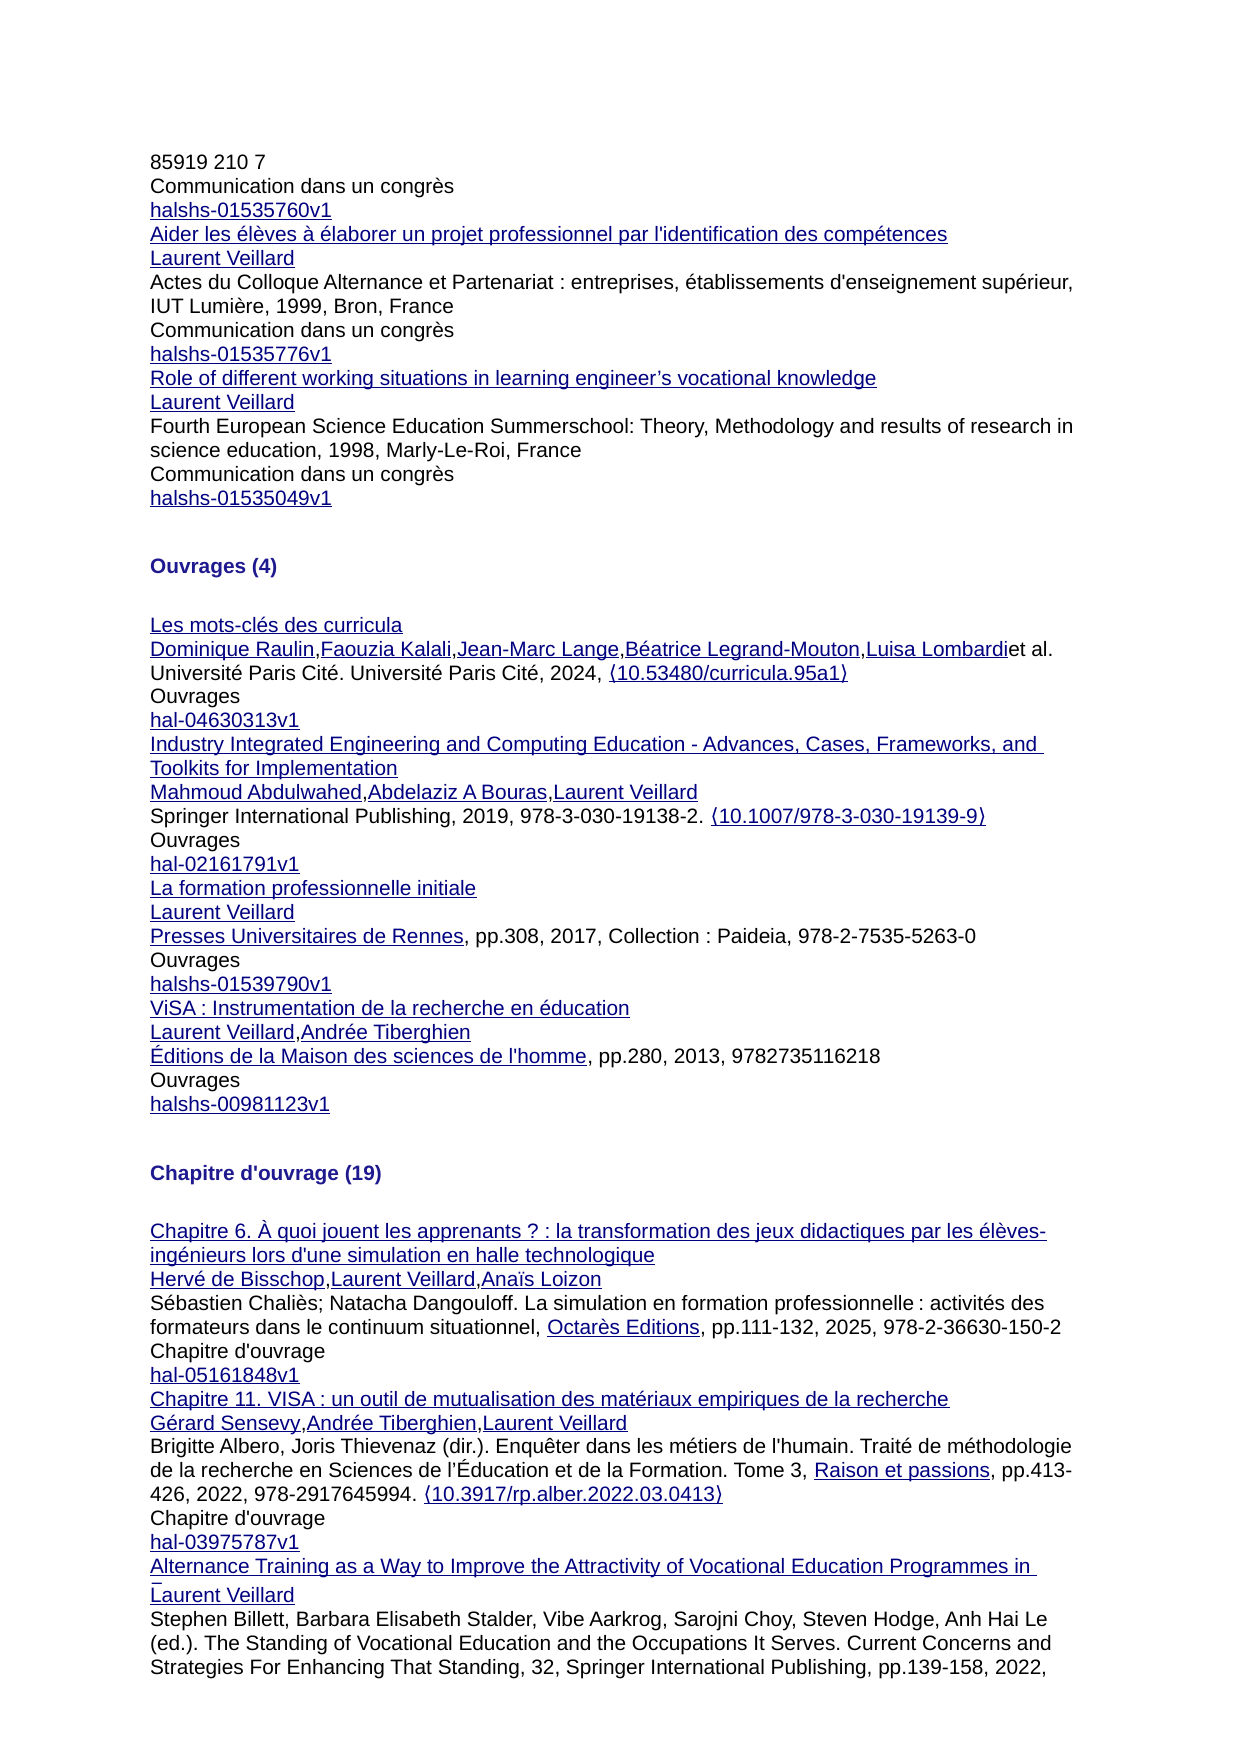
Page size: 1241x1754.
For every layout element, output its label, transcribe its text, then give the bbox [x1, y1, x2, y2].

table_cell Chapitre 11. VISA : un outil de mutualisation des matériaux empiriques de la recherche Gérard Sensevy,Andrée Tiberghien,Laurent Veillard Brigitte Albero, Joris Thievenaz (dir.). Enquêter dans les métiers de l'humain. Traité de méthodologie de la recherche en Sciences de l’Éducation et de la Formation. Tome 3, Raison et passions, pp.413-426, 2022, 978-2917645994. ⟨10.3917/rp.alber.2022.03.0413⟩ Chapitre d'ouvrage hal-03975787v1 [150, 1386, 1090, 1554]
subtitle Ouvrages (4) [150, 554, 1090, 578]
table_cell L’utilisation de la notion de milieu pour l’analyse de stages en entreprise Laurent Veillard 11ème Ecole d’Eté de Didactiques des Mathématiques, Aug 2001, Corps, (Isère), France. pp.ISBN 2 85919 210 7 Communication dans un congrès halshs-01535760v1 [150, 150, 1090, 222]
table_cell ViSA : Instrumentation de la recherche en éducation Laurent Veillard,Andrée Tiberghien Éditions de la Maison des sciences de l'homme, pp.280, 2013, 9782735116218 Ouvrages halshs-00981123v1 [150, 996, 1090, 1116]
table_cell Aider les élèves à élaborer un projet professionnel par l'identification des compétences Laurent Veillard Actes du Colloque Alternance et Partenariat : entreprises, établissements d'enseignement supérieur, IUT Lumière, 1999, Bron, France Communication dans un congrès halshs-01535776v1 [150, 222, 1090, 366]
table_header Les mots-clés des curricula Dominique Raulin,Faouzia Kalali,Jean-Marc Lange,Béatrice Legrand-Mouton,Luisa Lombardiet al. Université Paris Cité. Université Paris Cité, 2024, ⟨10.53480/curricula.95a1⟩ Ouvrages hal-04630313v1 [150, 613, 1090, 732]
subtitle Chapitre d'ouvrage (19) [150, 1160, 1090, 1184]
table_cell Role of different working situations in learning engineer’s vocational knowledge Laurent Veillard Fourth European Science Education Summerschool: Theory, Methodology and results of research in science education, 1998, Marly-Le-Roi, France Communication dans un congrès halshs-01535049v1 [150, 366, 1090, 509]
table_cell Industry Integrated Engineering and Computing Education - Advances, Cases, Frameworks, and Toolkits for Implementation Mahmoud Abdulwahed,Abdelaziz A Bouras,Laurent Veillard Springer International Publishing, 2019, 978-3-030-19138-2. ⟨10.1007/978-3-030-19139-9⟩ Ouvrages hal-02161791v1 [150, 732, 1090, 876]
table_cell Alternance Training as a Way to Improve the Attractivity of Vocational Education Programmes in France Laurent Veillard Stephen Billett, Barbara Elisabeth Stalder, Vibe Aarkrog, Sarojni Choy, Steven Hodge, Anh Hai Le (ed.). The Standing of Vocational Education and the Occupations It Serves. Current Concerns and Strategies For Enhancing That Standing, 32, Springer International Publishing, pp.139-158, 2022, [150, 1554, 1090, 1679]
table_header Chapitre 6. À quoi jouent les apprenants ? : la transformation des jeux didactiques par les élèves-ingénieurs lors d'une simulation en halle technologique Hervé de Bisschop,Laurent Veillard,Anaïs Loizon Sébastien Chaliès; Natacha Dangouloff. La simulation en formation professionnelle : activités des formateurs dans le continuum situationnel, Octarès Editions, pp.111-132, 2025, 978-2-36630-150-2 Chapitre d'ouvrage hal-05161848v1 [150, 1219, 1090, 1386]
table_cell La formation professionnelle initiale Laurent Veillard Presses Universitaires de Rennes, pp.308, 2017, Collection : Paideia, 978-2-7535-5263-0 Ouvrages halshs-01539790v1 [150, 876, 1090, 996]
